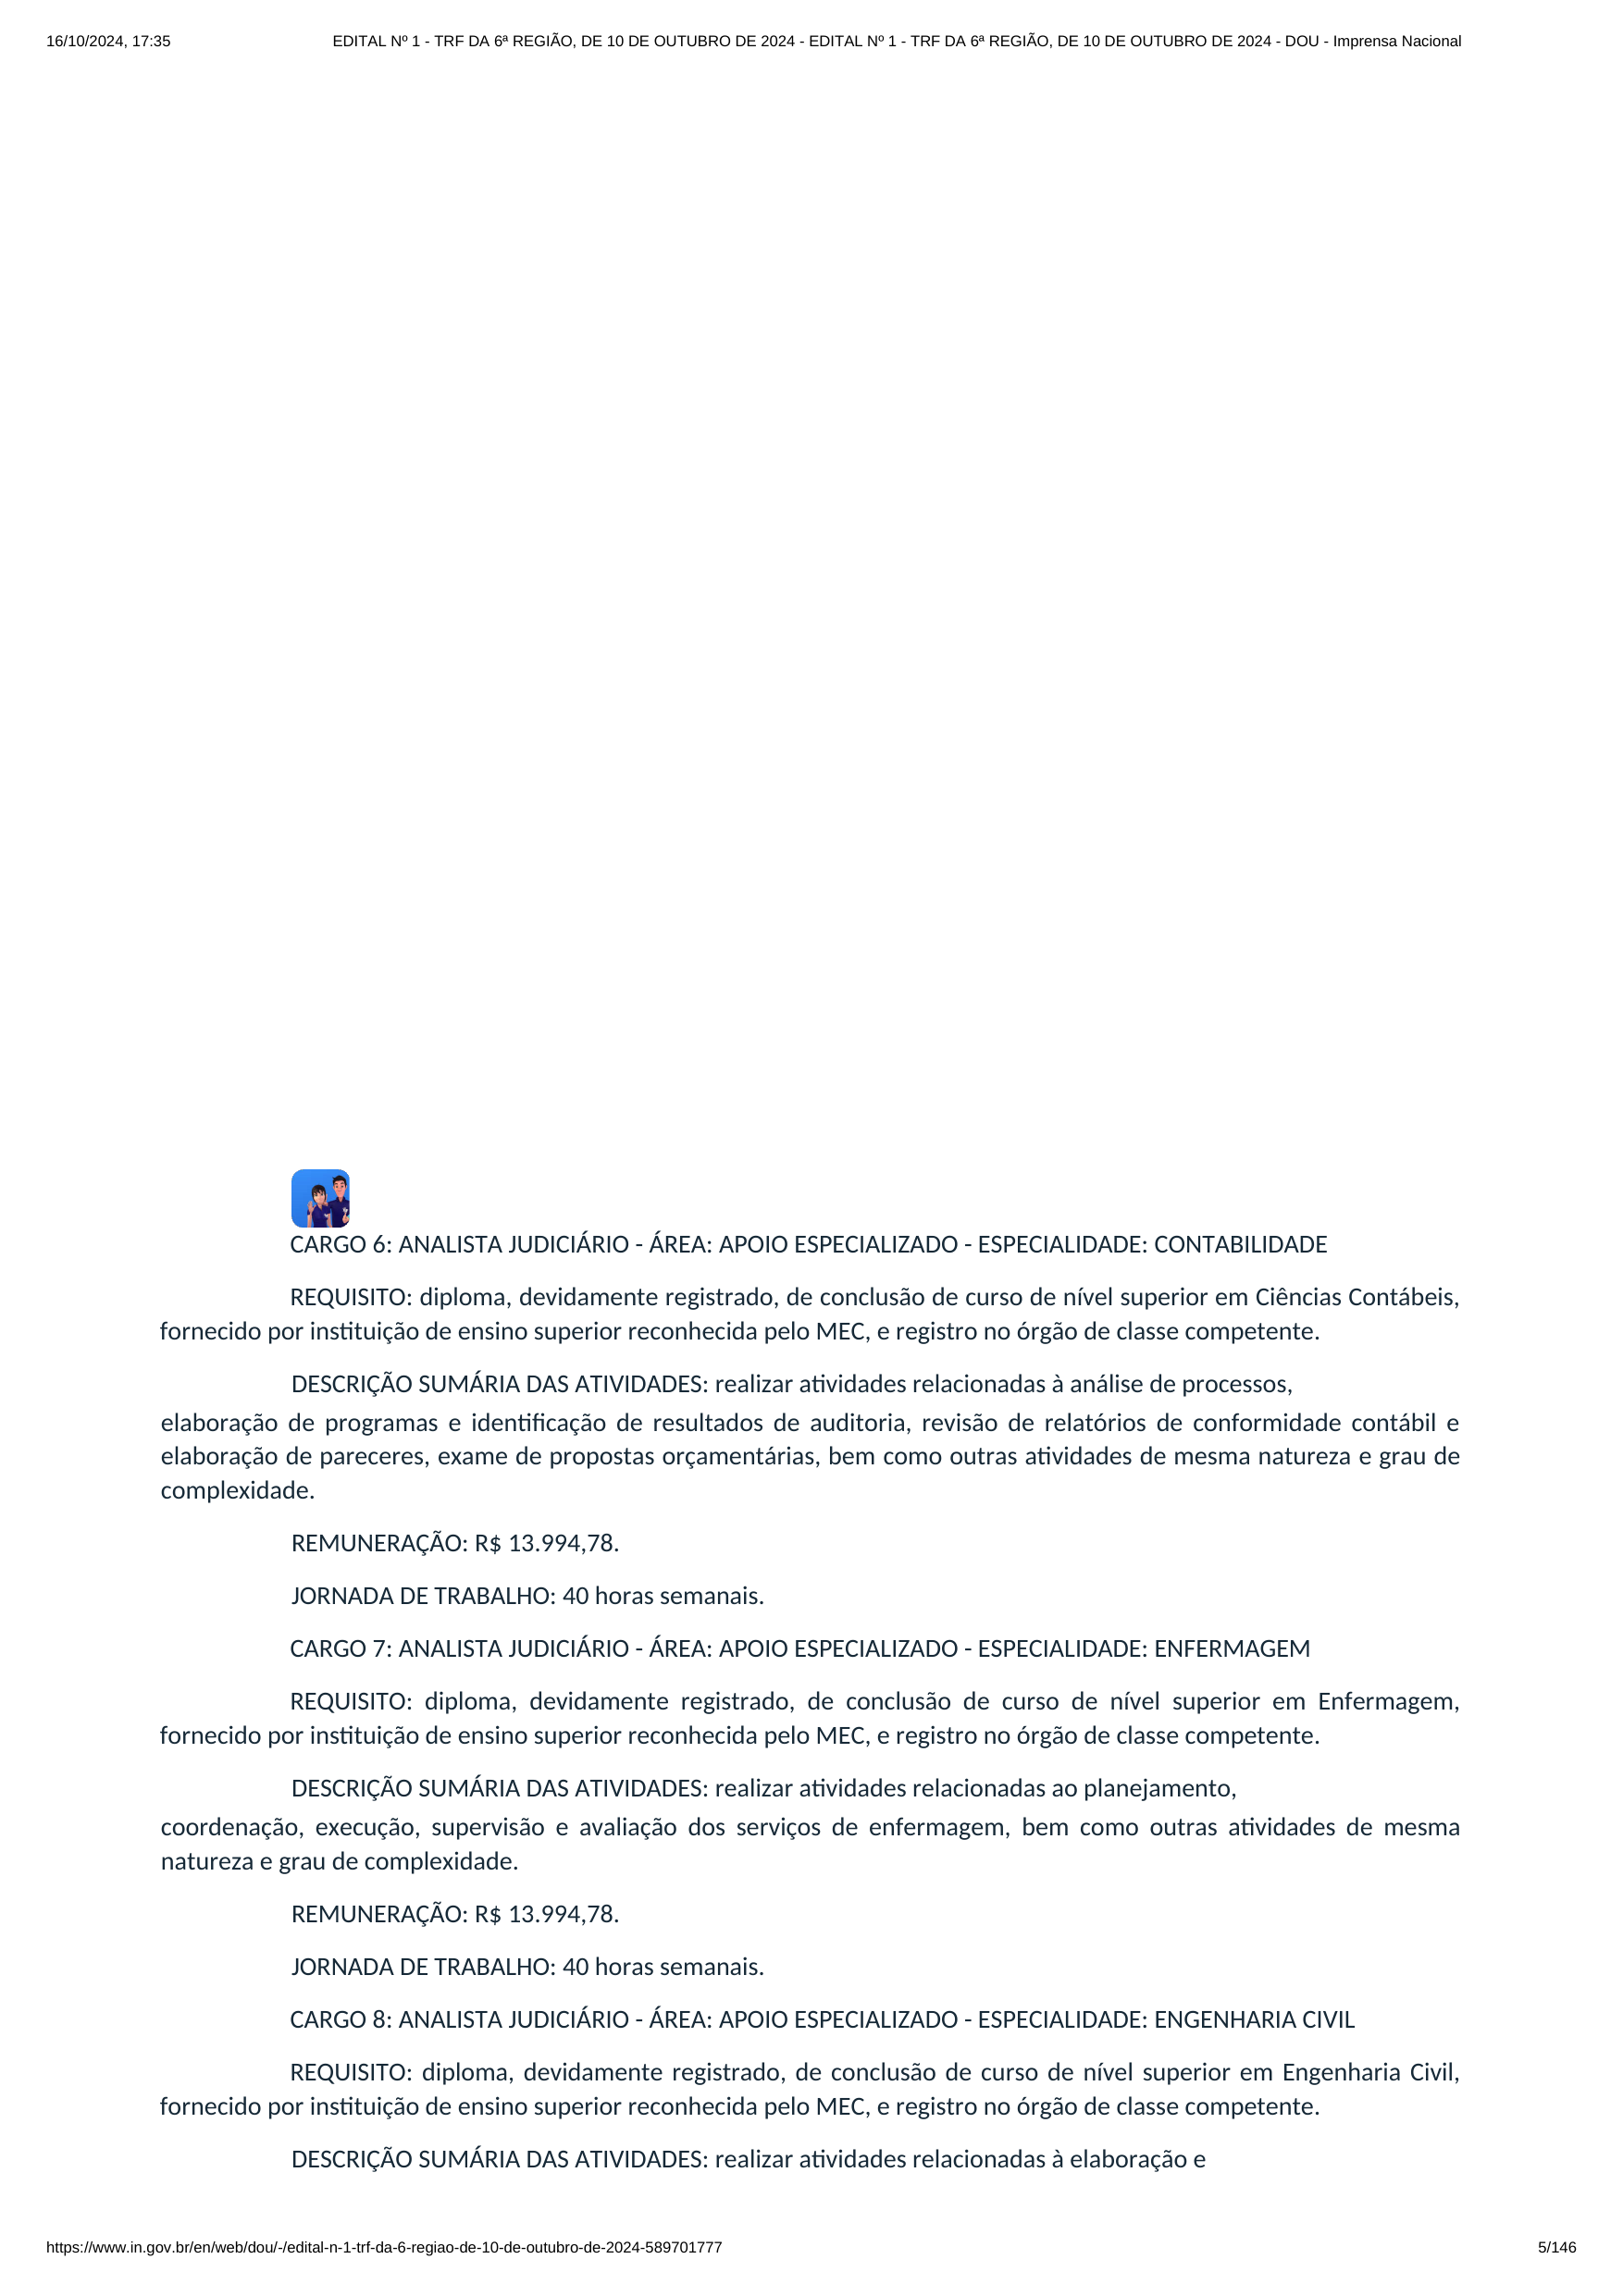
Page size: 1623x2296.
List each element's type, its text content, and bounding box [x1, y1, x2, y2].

text DESCRIÇÃO SUMÁRIA DAS ATIVIDADES: realizar atividades relacionadas ao planejamento, [291, 1771, 1462, 1804]
text CARGO 6: ANALISTA JUDICIÁRIO - ÁREA: APOIO ESPECIALIZADO - ESPECIALIDADE: CONTABILIDADE [160, 1228, 1462, 1259]
text CARGO 8: ANALISTA JUDICIÁRIO - ÁREA: APOIO ESPECIALIZADO - ESPECIALIDADE: ENGENHARIA CIVIL [160, 2003, 1462, 2035]
text JORNADA DE TRABALHO: 40 horas semanais. [291, 1950, 1462, 1982]
text elaboração de programas e identificação de resultados de auditoria, revisão de relatórios de conformidade contábil e elaboração de pareceres, exame de propostas orçamentárias, bem como outras atividades de mesma natureza e grau de complexidade. [161, 1406, 1462, 1506]
text DESCRIÇÃO SUMÁRIA DAS ATIVIDADES: realizar atividades relacionadas à análise de processos, [291, 1367, 1462, 1399]
text REMUNERAÇÃO: R$ 13.994,78. [291, 1897, 1462, 1930]
text REQUISITO: diploma, devidamente registrado, de conclusão de curso de nível superior em Ciências Contábeis, fornecido por instituição de ensino superior reconhecida pelo MEC, e registro no órgão de classe competente. [160, 1280, 1462, 1346]
text coordenação, execução, supervisão e avaliação dos serviços de enfermagem, bem como outras atividades de mesma natureza e grau de complexidade. [161, 1810, 1462, 1876]
text REQUISITO: diploma, devidamente registrado, de conclusão de curso de nível superior em Enfermagem, fornecido por instituição de ensino superior reconhecida pelo MEC, e registro no órgão de classe competente. [160, 1685, 1462, 1751]
text JORNADA DE TRABALHO: 40 horas semanais. [291, 1579, 1462, 1611]
text CARGO 7: ANALISTA JUDICIÁRIO - ÁREA: APOIO ESPECIALIZADO - ESPECIALIDADE: ENFERMAGEM [160, 1632, 1462, 1664]
text REQUISITO: diploma, devidamente registrado, de conclusão de curso de nível superior em Engenharia Civil, fornecido por instituição de ensino superior reconhecida pelo MEC, e registro no órgão de classe competente. [160, 2055, 1462, 2121]
text REMUNERAÇÃO: R$ 13.994,78. [291, 1526, 1462, 1559]
text DESCRIÇÃO SUMÁRIA DAS ATIVIDADES: realizar atividades relacionadas à elaboração e [291, 2142, 1462, 2175]
